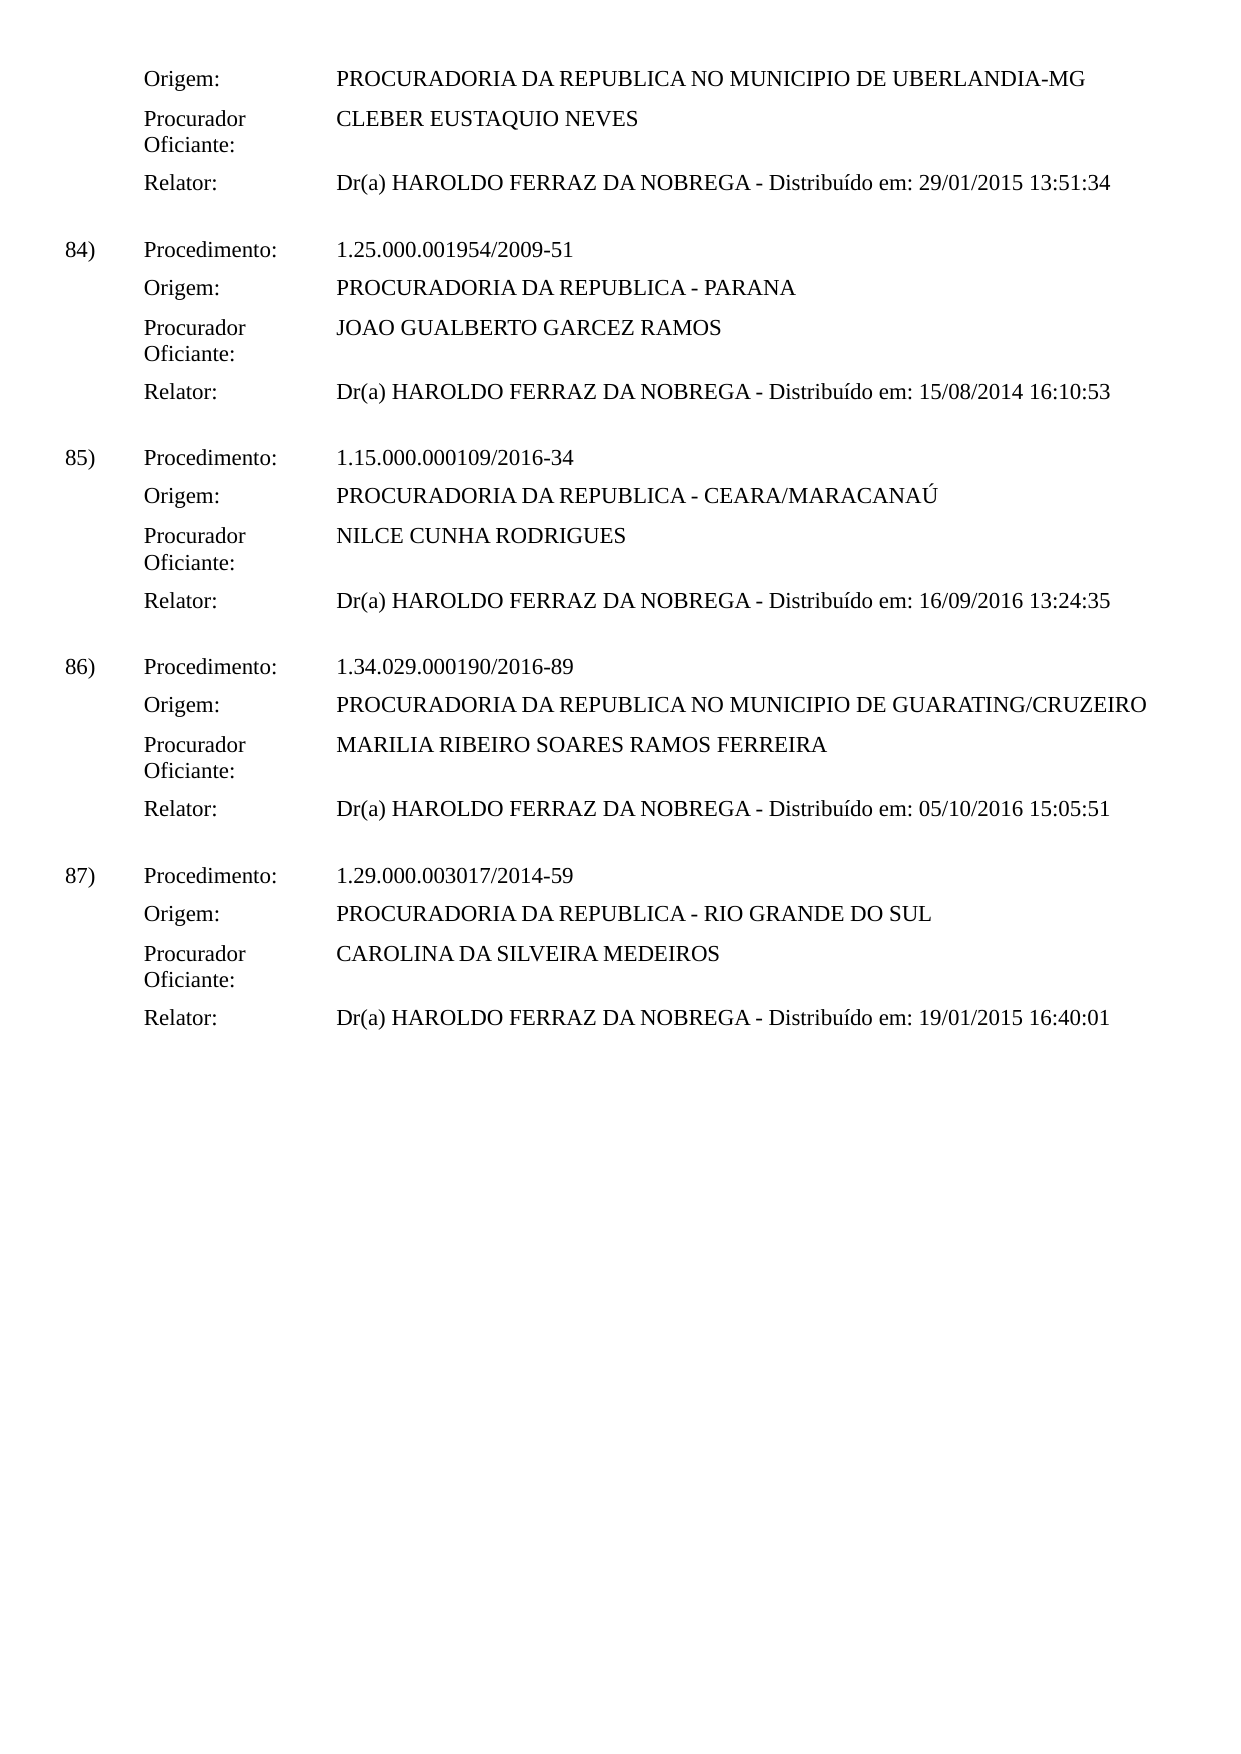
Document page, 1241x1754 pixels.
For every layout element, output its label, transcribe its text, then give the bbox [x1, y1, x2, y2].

table_cell [59, 934, 138, 998]
table_cell Origem: [138, 268, 330, 308]
table_cell PROCURADORIA DA REPUBLICA NO MUNICIPIO DE UBERLANDIA-MG [330, 59, 1181, 99]
table_cell [59, 726, 138, 790]
table_header 87) [59, 856, 138, 894]
table_cell PROCURADORIA DA REPUBLICA - PARANA [330, 268, 1181, 308]
table_header 85) [59, 439, 138, 477]
table_cell Origem: [138, 894, 330, 934]
table_cell PROCURADORIA DA REPUBLICA NO MUNICIPIO DE GUARATING/CRUZEIRO [330, 685, 1181, 726]
table_cell Dr(a) HAROLDO FERRAZ DA NOBREGA - Distribuído em: 05/10/2016 15:05:51 [330, 790, 1181, 830]
table_header Procedimento: [138, 648, 330, 685]
table_cell [59, 308, 138, 372]
table_header 1.29.000.003017/2014-59 [330, 856, 1181, 894]
table_cell Dr(a) HAROLDO FERRAZ DA NOBREGA - Distribuído em: 15/08/2014 16:10:53 [330, 372, 1181, 412]
table_cell Relator: [138, 790, 330, 830]
table_cell CLEBER EUSTAQUIO NEVES [330, 99, 1181, 163]
table_cell Dr(a) HAROLDO FERRAZ DA NOBREGA - Distribuído em: 16/09/2016 13:24:35 [330, 581, 1181, 621]
table_header 86) [59, 648, 138, 685]
table_cell [59, 164, 138, 204]
table_header 1.34.029.000190/2016-89 [330, 648, 1181, 685]
table_cell [59, 517, 138, 581]
table_cell PROCURADORIA DA REPUBLICA - RIO GRANDE DO SUL [330, 894, 1181, 934]
table_cell [59, 477, 138, 517]
table_header Procedimento: [138, 439, 330, 477]
table_cell Procurador Oficiante: [138, 517, 330, 581]
table_cell [59, 268, 138, 308]
table_cell Dr(a) HAROLDO FERRAZ DA NOBREGA - Distribuído em: 19/01/2015 16:40:01 [330, 999, 1181, 1039]
table_cell Origem: [138, 685, 330, 726]
table_header 84) [59, 230, 138, 268]
table_cell NILCE CUNHA RODRIGUES [330, 517, 1181, 581]
table_cell [59, 372, 138, 412]
table_cell [59, 685, 138, 726]
table_cell Procurador Oficiante: [138, 99, 330, 163]
table_header Procedimento: [138, 856, 330, 894]
table_cell Origem: [138, 59, 330, 99]
table_cell Origem: [138, 477, 330, 517]
table_cell Relator: [138, 581, 330, 621]
table_header 1.15.000.000109/2016-34 [330, 439, 1181, 477]
table_cell [59, 999, 138, 1039]
table_header 1.25.000.001954/2009-51 [330, 230, 1181, 268]
table_cell Relator: [138, 372, 330, 412]
table_cell Dr(a) HAROLDO FERRAZ DA NOBREGA - Distribuído em: 29/01/2015 13:51:34 [330, 164, 1181, 204]
table_cell JOAO GUALBERTO GARCEZ RAMOS [330, 308, 1181, 372]
table_cell Procurador Oficiante: [138, 934, 330, 998]
table_cell MARILIA RIBEIRO SOARES RAMOS FERREIRA [330, 726, 1181, 790]
table_cell [59, 894, 138, 934]
table_cell [59, 790, 138, 830]
table_cell [59, 59, 138, 99]
table_cell CAROLINA DA SILVEIRA MEDEIROS [330, 934, 1181, 998]
table_cell Procurador Oficiante: [138, 726, 330, 790]
table_cell [59, 99, 138, 163]
table_cell Relator: [138, 999, 330, 1039]
table_cell Relator: [138, 164, 330, 204]
table_cell Procurador Oficiante: [138, 308, 330, 372]
table_cell [59, 581, 138, 621]
table_cell PROCURADORIA DA REPUBLICA - CEARA/MARACANAÚ [330, 477, 1181, 517]
table_header Procedimento: [138, 230, 330, 268]
